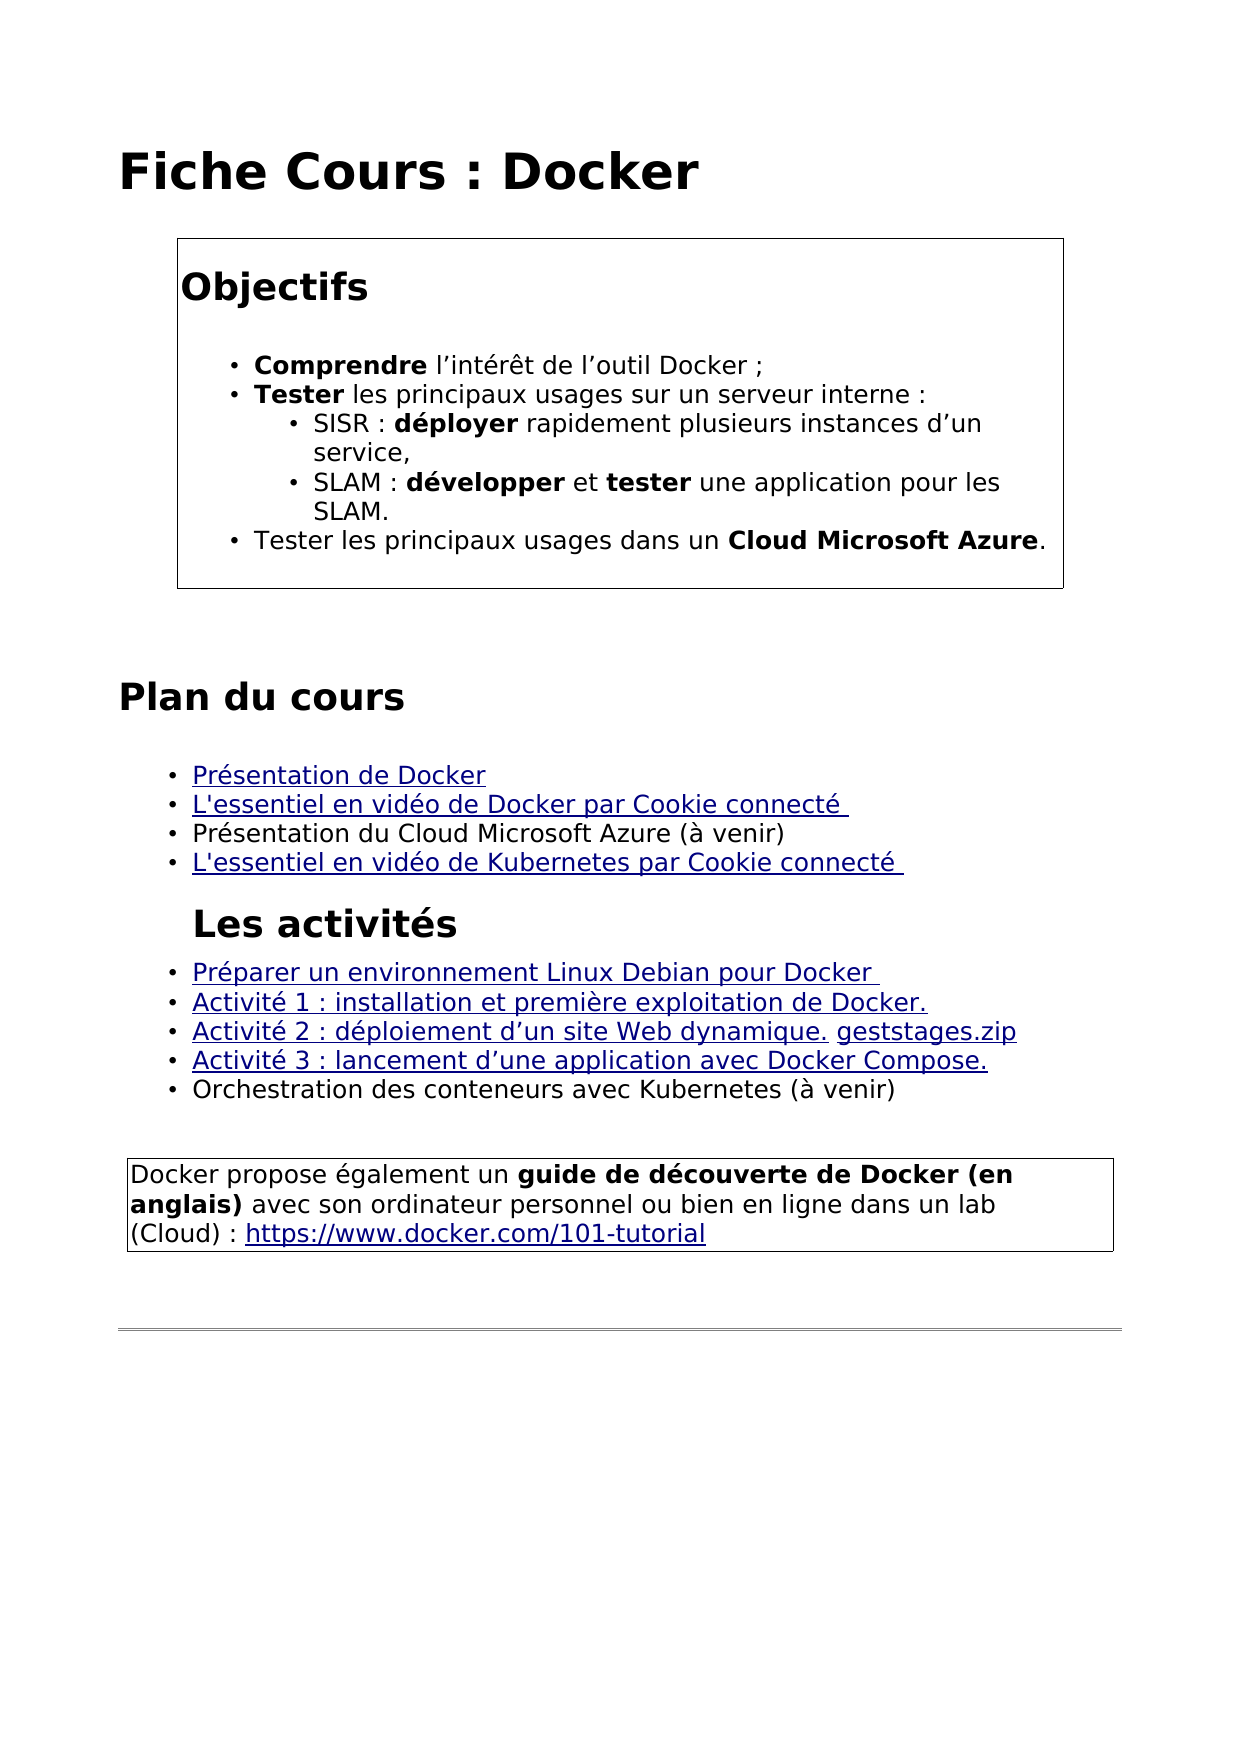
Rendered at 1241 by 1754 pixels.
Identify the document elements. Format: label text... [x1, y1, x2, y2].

subtitle Fiche Cours : Docker [118, 143, 1122, 201]
subtitle Plan du cours [118, 675, 1122, 719]
list Présentation du Cloud Microsoft Azure (à venir) [177, 819, 1122, 848]
list Présentation de Docker [177, 761, 1122, 790]
list L'essentiel en vidéo de Kubernetes par Cookie connecté [177, 848, 1122, 877]
table_header Objectifs Comprendre l’intérêt de l’outil Docker ; Tester les principaux usages sur un serveur interne : SISR : déployer rapidement plusieurs instances d’un service, SLAM : développer et tester une application pour les SLAM. Tester les principaux usages dans un Cloud Microsoft Azure. [178, 239, 1063, 588]
list L'essentiel en vidéo de Docker par Cookie connecté [177, 790, 1122, 819]
list Orchestration des conteneurs avec Kubernetes (à venir) [177, 1075, 1122, 1104]
list Activité 2 : déploiement d’un site Web dynamique. geststages.zip [177, 1017, 1122, 1046]
table_header Docker propose également un guide de découverte de Docker (en anglais) avec son ordinateur personnel ou bien en ligne dans un lab (Cloud) : https://www.docker.com/101-tutorial [128, 1159, 1113, 1251]
list Activité 1 : installation et première exploitation de Docker. [177, 988, 1122, 1017]
list Préparer un environnement Linux Debian pour Docker [177, 959, 1122, 988]
subtitle Les activités [177, 902, 1122, 946]
list Activité 3 : lancement d’une application avec Docker Compose. [177, 1046, 1122, 1075]
